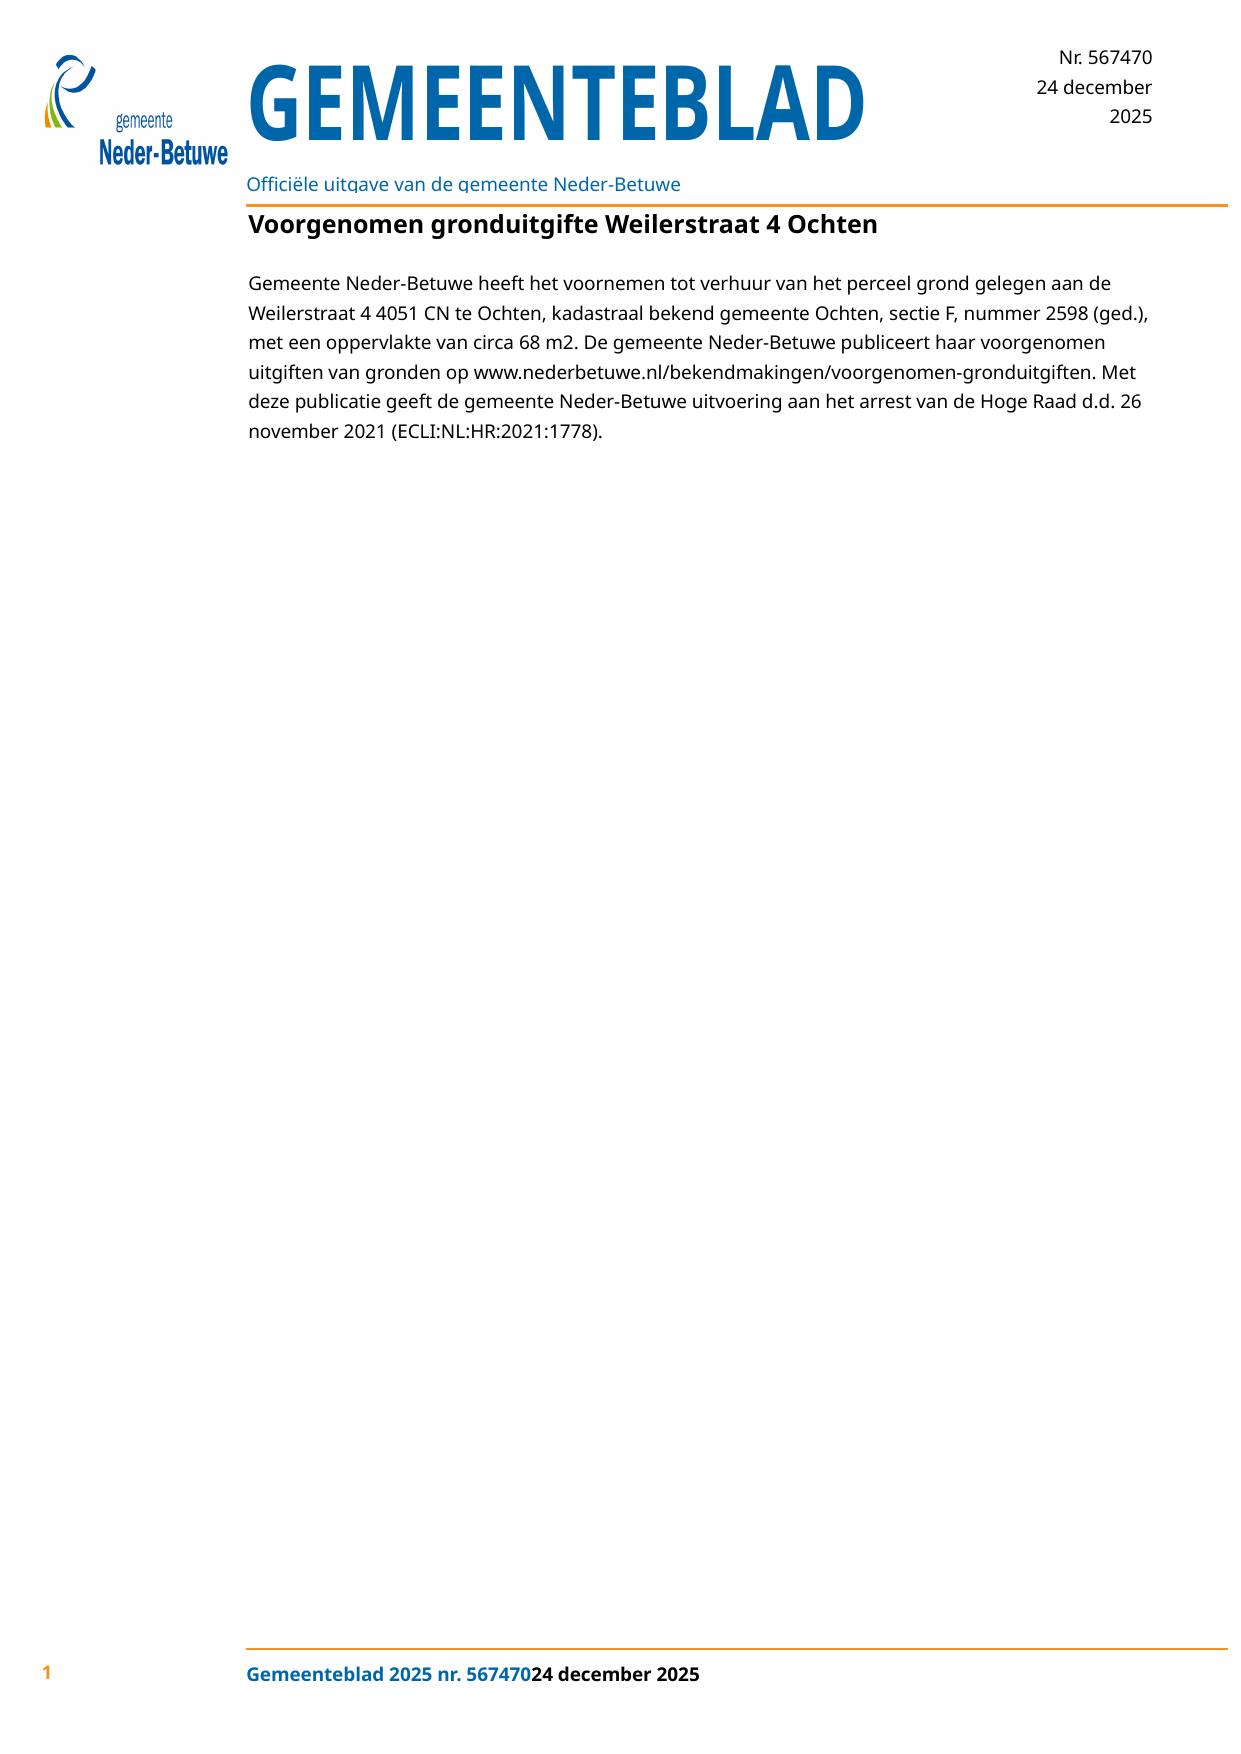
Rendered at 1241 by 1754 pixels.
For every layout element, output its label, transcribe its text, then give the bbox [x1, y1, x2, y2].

text Gemeente Neder-Betuwe heeft het voornemen tot verhuur van het perceel grond gelegen aan de Weilerstraat 4 4051 CN te Ochten, kadastraal bekend gemeente Ochten, sectie F, nummer 2598 (ged.), met een oppervlakte van circa 68 m2. De gemeente Neder-Betuwe publiceert haar voorgenomen uitgiften van gronden op www.nederbetuwe.nl/bekendmakingen/voorgenomen-gronduitgiften. Met deze publicatie geeft de gemeente Neder-Betuwe uitvoering aan het arrest van de Hoge Raad d.d. 26 november 2021 (ECLI:NL:HR:2021:1778). [248, 270, 1152, 444]
text Voorgenomen gronduitgifte Weilerstraat 4 Ochten [248, 207, 1152, 241]
picture [41, 47, 231, 172]
